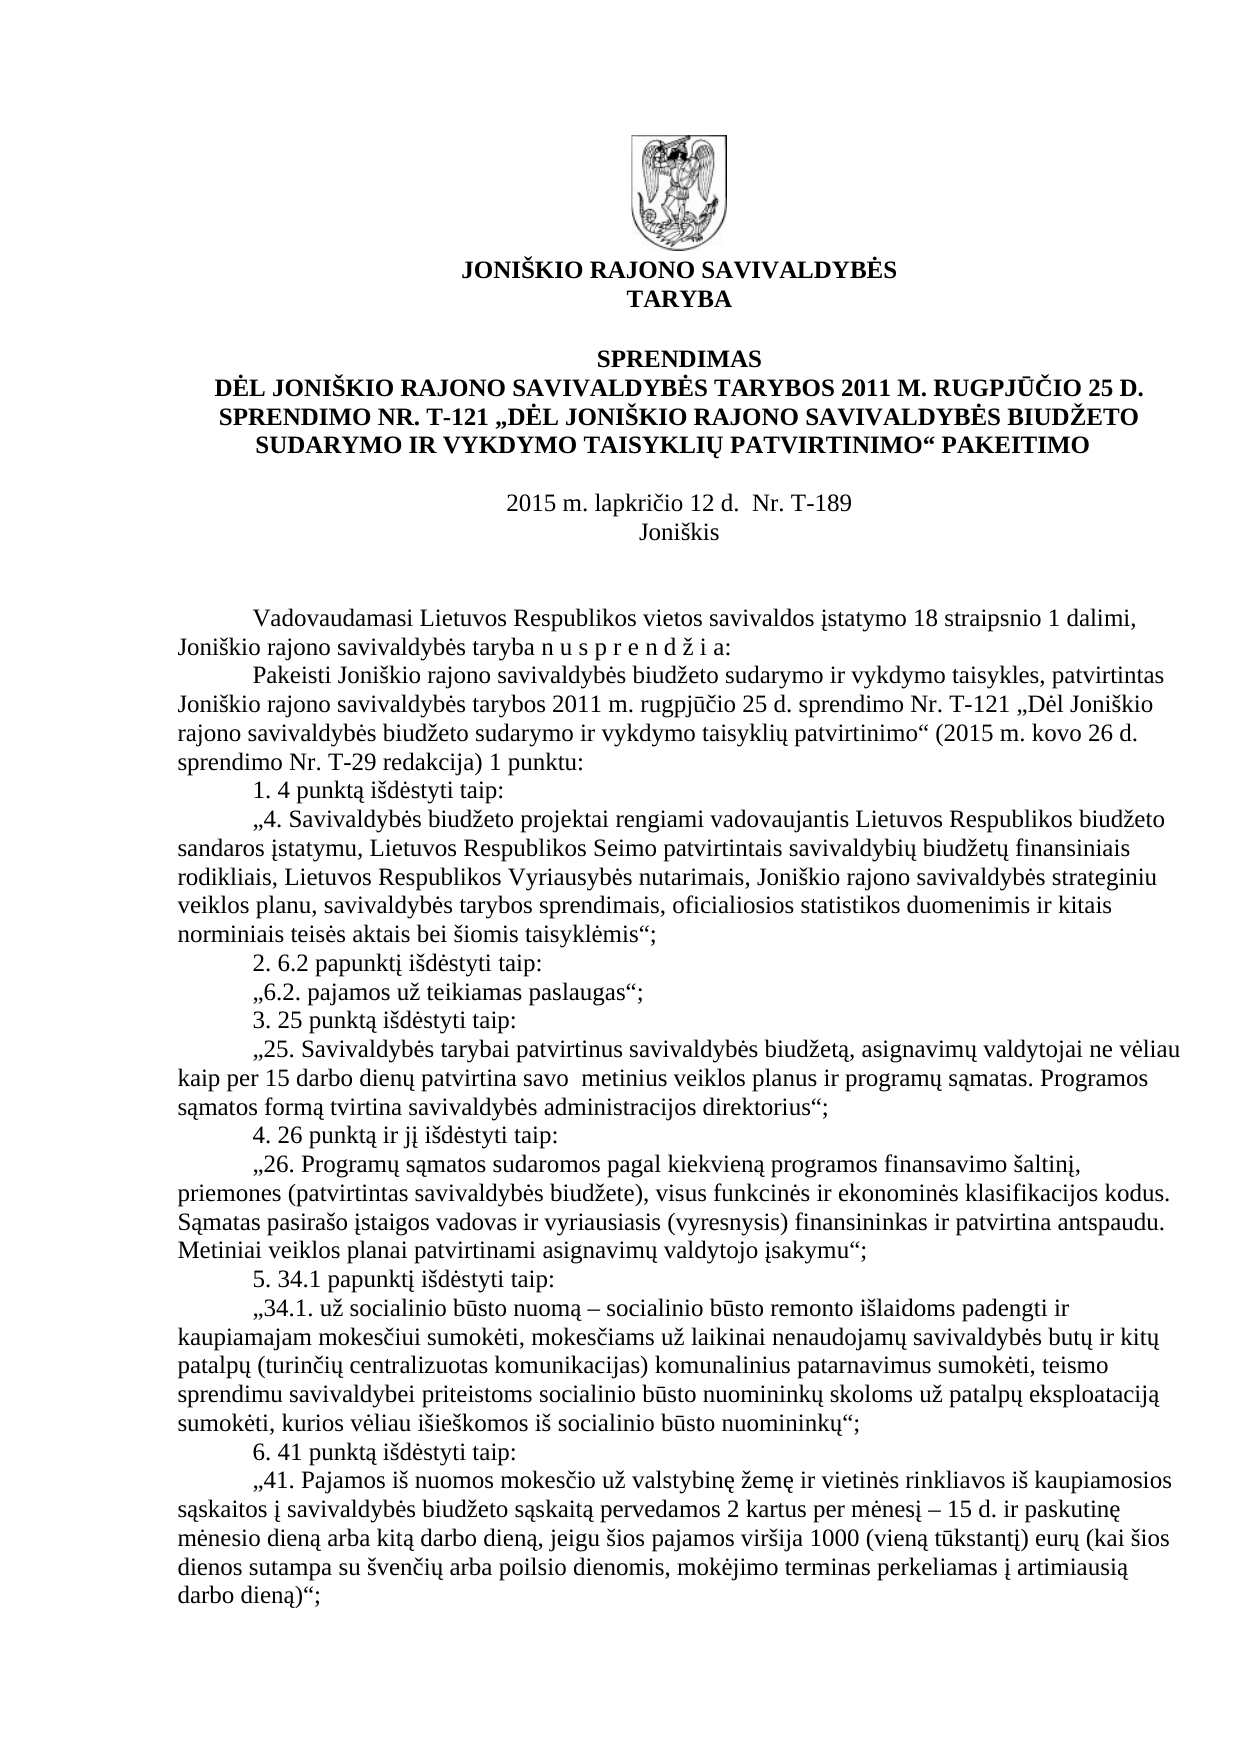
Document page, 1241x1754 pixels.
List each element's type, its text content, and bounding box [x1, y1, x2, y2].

text 6. 41 punktą išdėstyti taip: [177, 1437, 1181, 1465]
text „26. Programų sąmatos sudaromos pagal kiekvieną programos finansavimo šaltinį, priemones (patvirtintas savivaldybės biudžete), visus funkcinės ir ekonominės klasifikacijos kodus. Sąmatas pasirašo įstaigos vadovas ir vyriausiasis (vyresnysis) finansininkas ir patvirtina antspaudu. Metiniai veiklos planai patvirtinami asignavimų valdytojo įsakymu“; [177, 1149, 1181, 1264]
text 2015 m. lapkričio 12 d. Nr. T-189 [177, 488, 1181, 517]
text DĖL JONIŠKIO RAJONO SAVIVALDYBĖS TARYBOS 2011 M. RUGPJŪČIO 25 D. SPRENDIMO NR. T-121 „DĖL JONIŠKIO RAJONO SAVIVALDYBĖS BIUDŽETO SUDARYMO IR VYKDYMO TAISYKLIŲ PATVIRTINIMO“ PAKEITIMO [177, 373, 1181, 459]
text „41. Pajamos iš nuomos mokesčio už valstybinę žemę ir vietinės rinkliavos iš kaupiamosios sąskaitos į savivaldybės biudžeto sąskaitą pervedamos 2 kartus per mėnesį – 15 d. ir paskutinę mėnesio dieną arba kitą darbo dieną, jeigu šios pajamos viršija 1000 (vieną tūkstantį) eurų (kai šios dienos sutampa su švenčių arba poilsio dienomis, mokėjimo terminas perkeliamas į artimiausią darbo dieną)“; [177, 1465, 1181, 1609]
text „4. Savivaldybės biudžeto projektai rengiami vadovaujantis Lietuvos Respublikos biudžeto sandaros įstatymu, Lietuvos Respublikos Seimo patvirtintais savivaldybių biudžetų finansiniais rodikliais, Lietuvos Respublikos Vyriausybės nutarimais, Joniškio rajono savivaldybės strateginiu veiklos planu, savivaldybės tarybos sprendimais, oficialiosios statistikos duomenimis ir kitais norminiais teisės aktais bei šiomis taisyklėmis“; [177, 804, 1181, 948]
text 5. 34.1 papunktį išdėstyti taip: [177, 1264, 1181, 1293]
text SPRENDIMAS [177, 344, 1181, 373]
text „6.2. pajamos už teikiamas paslaugas“; [177, 977, 1181, 1005]
text Pakeisti Joniškio rajono savivaldybės biudžeto sudarymo ir vykdymo taisykles, patvirtintas Joniškio rajono savivaldybės tarybos 2011 m. rugpjūčio 25 d. sprendimo Nr. T-121 „Dėl Joniškio rajono savivaldybės biudžeto sudarymo ir vykdymo taisyklių patvirtinimo“ (2015 m. kovo 26 d. sprendimo Nr. T-29 redakcija) 1 punktu: [177, 660, 1181, 775]
text Vadovaudamasi Lietuvos Respublikos vietos savivaldos įstatymo 18 straipsnio 1 dalimi, Joniškio rajono savivaldybės taryba nusprendžia: [177, 603, 1181, 660]
text „25. Savivaldybės tarybai patvirtinus savivaldybės biudžetą, asignavimų valdytojai ne vėliau kaip per 15 darbo dienų patvirtina savo metinius veiklos planus ir programų sąmatas. Programos sąmatos formą tvirtina savivaldybės administracijos direktorius“; [177, 1034, 1181, 1120]
text 2. 6.2 papunktį išdėstyti taip: [177, 948, 1181, 977]
text 4. 26 punktą ir jį išdėstyti taip: [177, 1120, 1181, 1149]
text Joniškis [177, 517, 1181, 545]
text 1. 4 punktą išdėstyti taip: [177, 775, 1181, 804]
text Joniškio rajono savivaldybės TARYBA [177, 255, 1181, 313]
text 3. 25 punktą išdėstyti taip: [177, 1005, 1181, 1034]
text „34.1. už socialinio būsto nuomą – socialinio būsto remonto išlaidoms padengti ir kaupiamajam mokesčiui sumokėti, mokesčiams už laikinai nenaudojamų savivaldybės butų ir kitų patalpų (turinčių centralizuotas komunikacijas) komunalinius patarnavimus sumokėti, teismo sprendimu savivaldybei priteistoms socialinio būsto nuomininkų skoloms už patalpų eksploataciją sumokėti, kurios vėliau išieškomos iš socialinio būsto nuomininkų“; [177, 1293, 1181, 1437]
